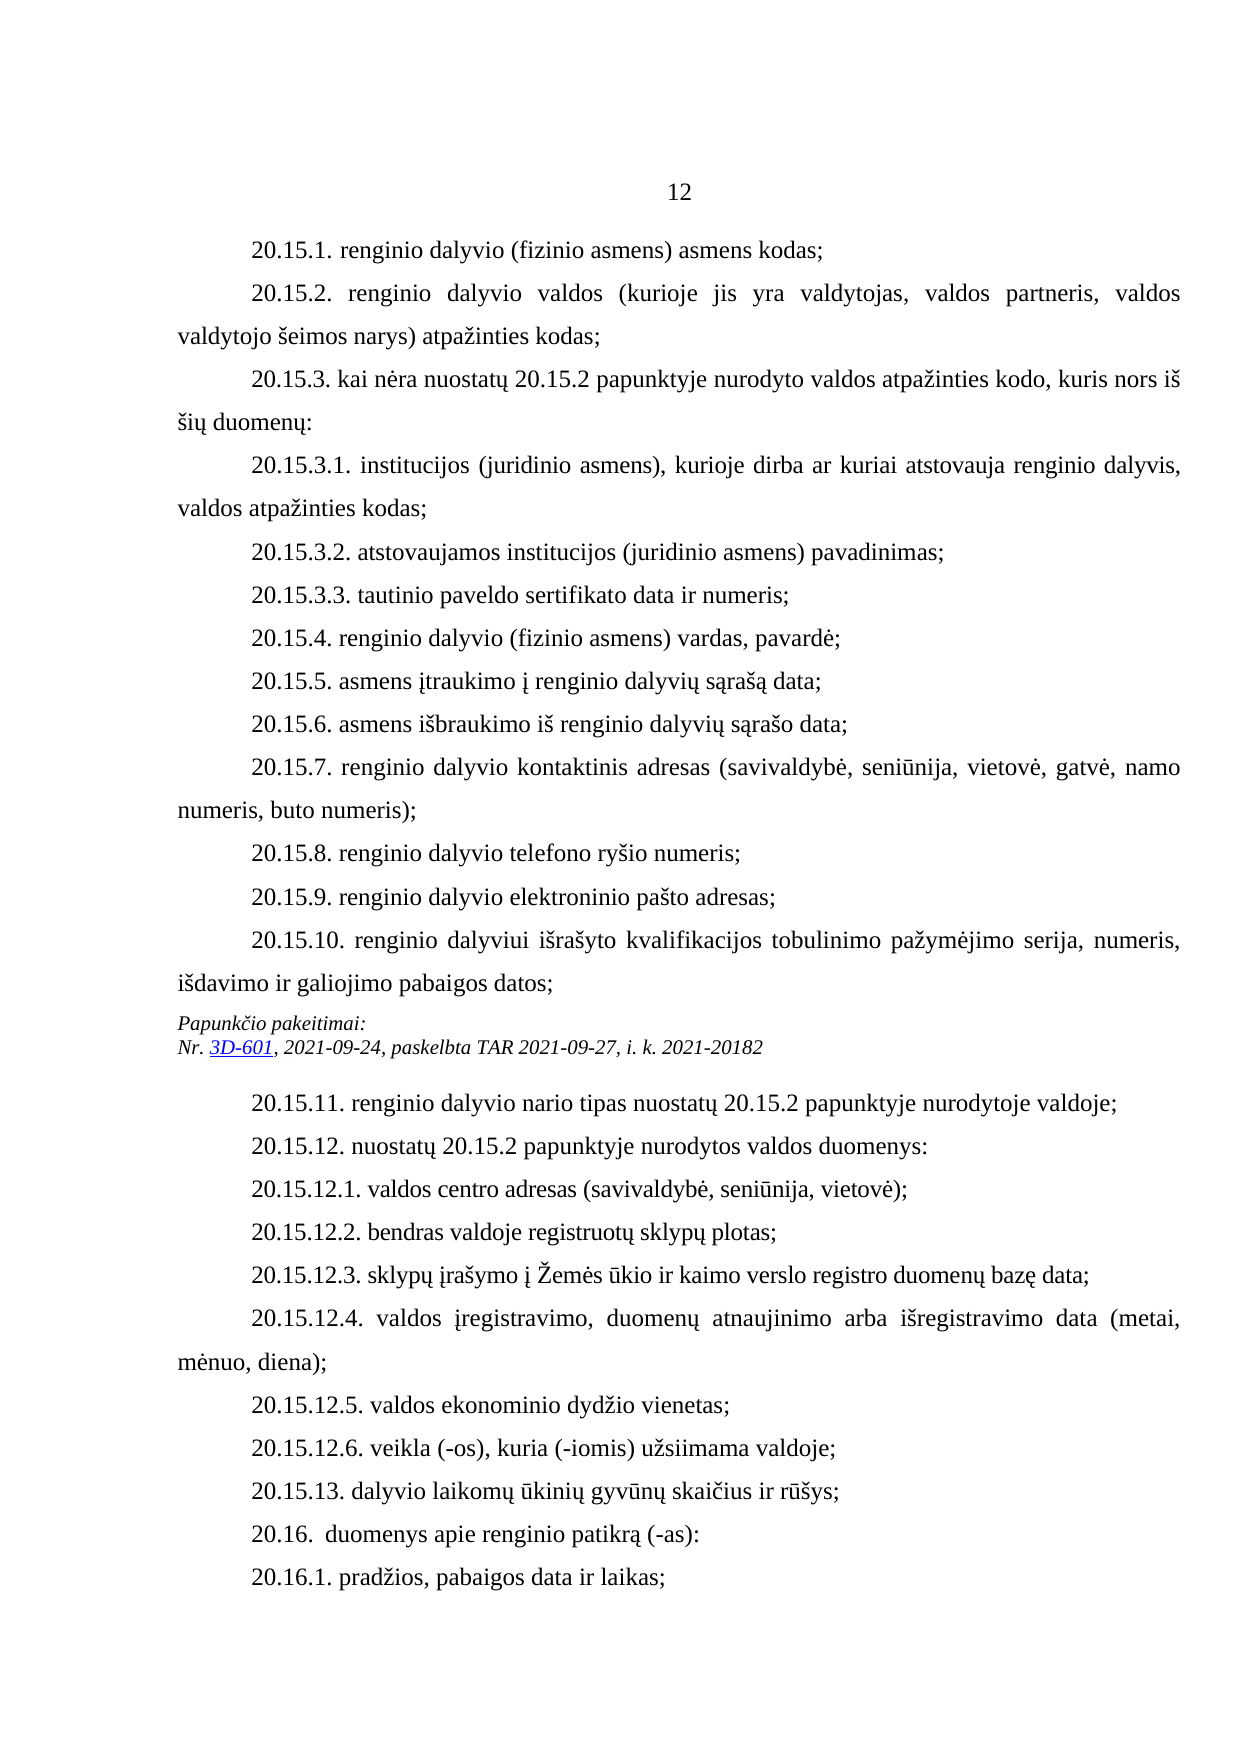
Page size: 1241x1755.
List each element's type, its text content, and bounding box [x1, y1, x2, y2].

text 20.15.12.4. valdos įregistravimo, duomenų atnaujinimo arba išregistravimo data (metai, mėnuo, diena); [177, 1303, 1181, 1375]
text 20.15.12.3. sklypų įrašymo į Žemės ūkio ir kaimo verslo registro duomenų bazę data; [177, 1260, 1181, 1289]
text 20.15.12.2. bendras valdoje registruotų sklypų plotas; [251, 1217, 1181, 1246]
text 20.15.12.1. valdos centro adresas (savivaldybė, seniūnija, vietovė); [251, 1174, 1181, 1203]
text 20.15.11. renginio dalyvio nario tipas nuostatų 20.15.2 papunktyje nurodytoje valdoje; [177, 1088, 1181, 1117]
text Papunkčio pakeitimai: [177, 1011, 1181, 1035]
text 20.15.9. renginio dalyvio elektroninio pašto adresas; [177, 882, 1181, 910]
text 20.15.10. renginio dalyviui išrašyto kvalifikacijos tobulinimo pažymėjimo serija, numeris, išdavimo ir galiojimo pabaigos datos; [177, 925, 1181, 997]
text 20.15.3.3. tautinio paveldo sertifikato data ir numeris; [177, 580, 1181, 608]
text 20.15.6. asmens išbraukimo iš renginio dalyvių sąrašo data; [177, 709, 1181, 738]
text Nr. 3D-601, 2021-09-24, paskelbta TAR 2021-09-27, i. k. 2021-20182 [177, 1035, 1181, 1059]
text 20.15.3.1. institucijos (juridinio asmens), kurioje dirba ar kuriai atstovauja renginio dalyvis, valdos atpažinties kodas; [177, 450, 1181, 522]
text 20.15.8. renginio dalyvio telefono ryšio numeris; [177, 838, 1181, 867]
text 20.15.12.5. valdos ekonominio dydžio vienetas; [251, 1390, 1181, 1418]
text 20.15.4. renginio dalyvio (fizinio asmens) vardas, pavardė; [177, 623, 1181, 652]
text 20.15.12. nuostatų 20.15.2 papunktyje nurodytos valdos duomenys: [251, 1131, 1181, 1160]
text 20.15.12.6. veikla (-os), kuria (-iomis) užsiimama valdoje; [251, 1433, 1181, 1462]
text 20.15.2. renginio dalyvio valdos (kurioje jis yra valdytojas, valdos partneris, valdos valdytojo šeimos narys) atpažinties kodas; [177, 278, 1181, 350]
text 20.16. duomenys apie renginio patikrą (-as): [177, 1519, 1181, 1548]
text 20.15.13. dalyvio laikomų ūkinių gyvūnų skaičius ir rūšys; [251, 1476, 1181, 1505]
text 20.15.5. asmens įtraukimo į renginio dalyvių sąrašą data; [177, 666, 1181, 695]
text 20.15.1. renginio dalyvio (fizinio asmens) asmens kodas; [251, 235, 1181, 263]
text 20.16.1. pradžios, pabaigos data ir laikas; [251, 1562, 1181, 1591]
text 20.15.3. kai nėra nuostatų 20.15.2 papunktyje nurodyto valdos atpažinties kodo, kuris nors iš šių duomenų: [177, 364, 1181, 436]
text 20.15.7. renginio dalyvio kontaktinis adresas (savivaldybė, seniūnija, vietovė, gatvė, namo numeris, buto numeris); [177, 752, 1181, 824]
text 20.15.3.2. atstovaujamos institucijos (juridinio asmens) pavadinimas; [177, 537, 1181, 565]
